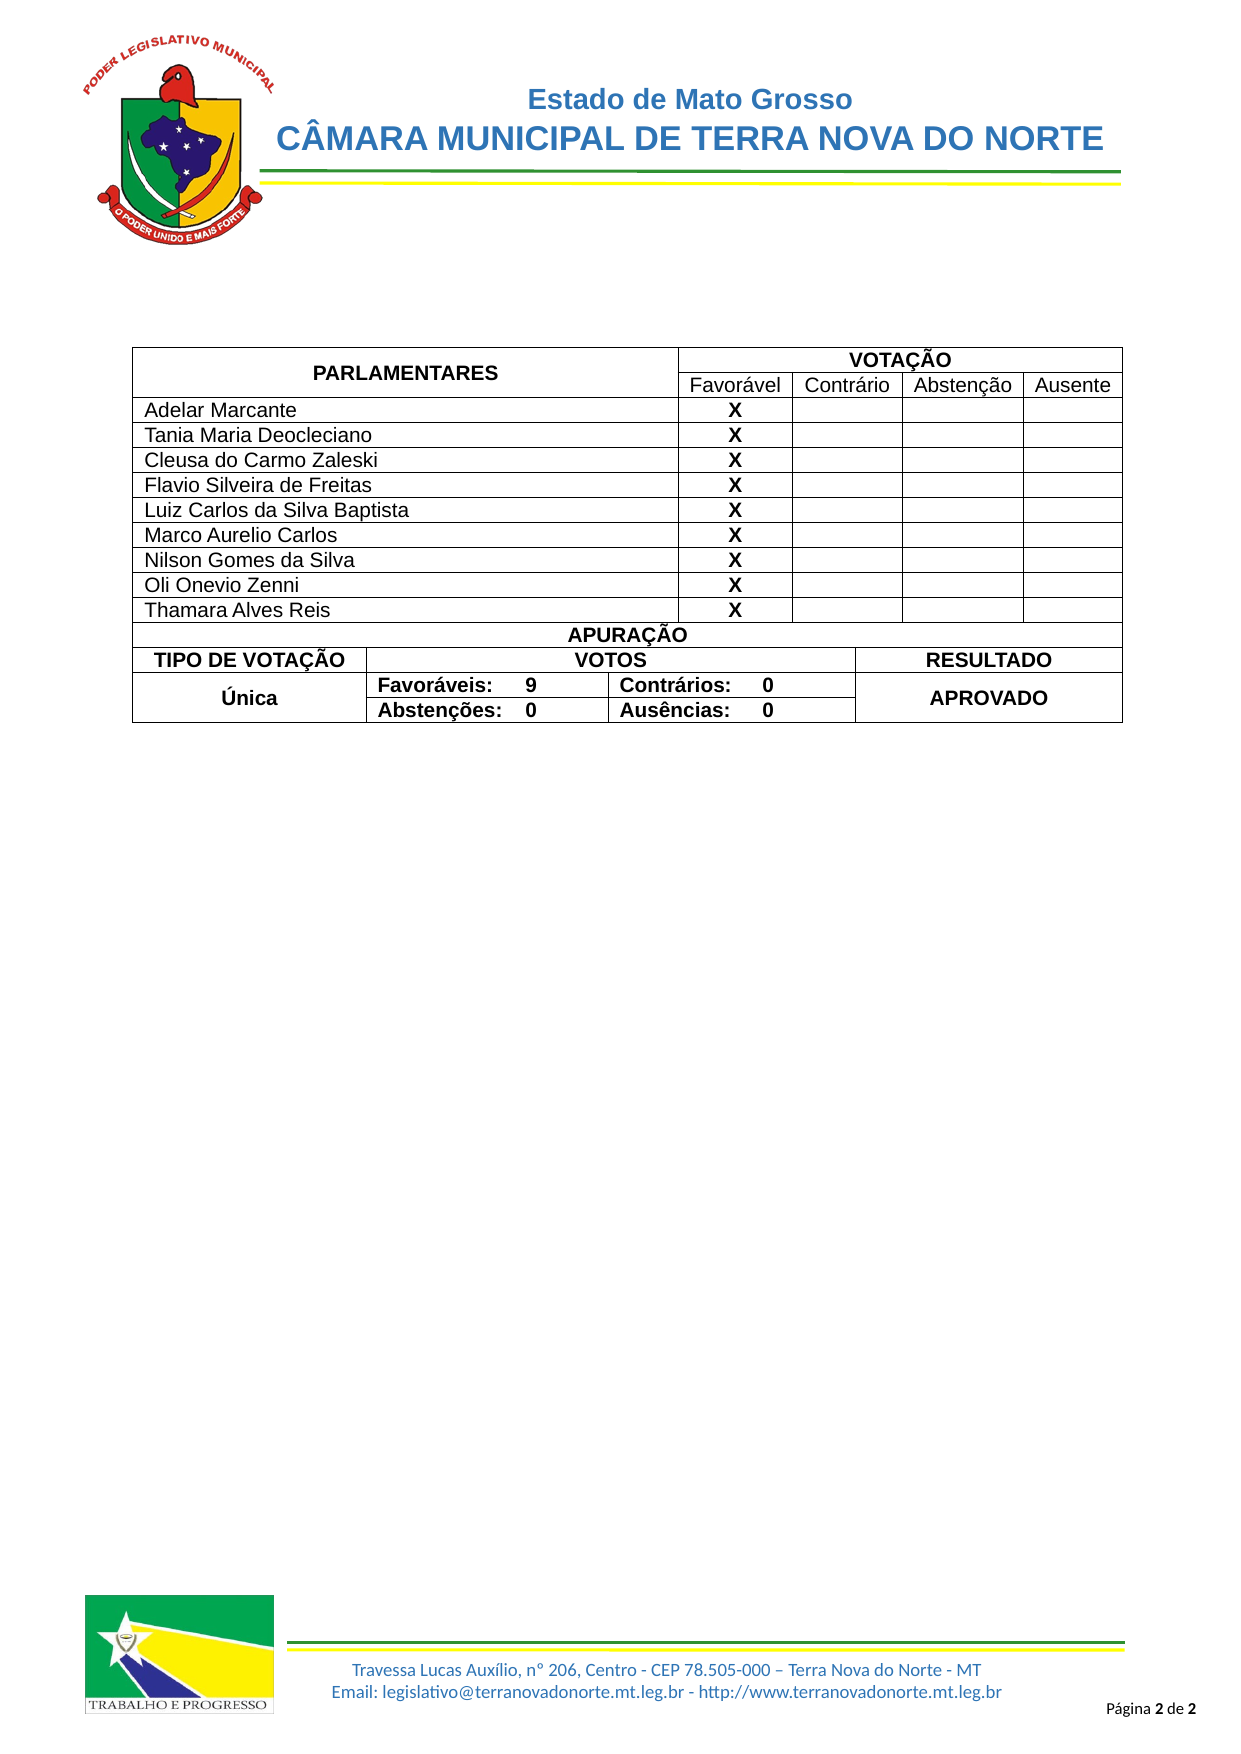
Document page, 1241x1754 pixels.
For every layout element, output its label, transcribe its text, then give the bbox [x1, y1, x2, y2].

table_cell Tania Maria Deocleciano [133, 423, 678, 447]
table_cell Luiz Carlos da Silva Baptista [133, 498, 678, 522]
table_cell [793, 523, 902, 547]
table_cell 0 [751, 698, 855, 722]
table_cell Contrários: [609, 673, 751, 697]
table_cell X [679, 598, 792, 622]
table_header VOTAÇÃO [679, 348, 1122, 372]
table_cell RESULTADO [856, 648, 1122, 672]
table_cell [903, 548, 1023, 572]
table_cell [1024, 598, 1122, 622]
picture [80, 30, 278, 247]
table_cell Nilson Gomes da Silva [133, 548, 678, 572]
table_cell X [679, 423, 792, 447]
table_cell [793, 573, 902, 597]
table_cell Favorável [679, 373, 792, 397]
table_cell 0 [514, 698, 608, 722]
table_cell [903, 423, 1023, 447]
table_cell [793, 448, 902, 472]
table_cell APROVADO [856, 673, 1122, 722]
table_cell X [679, 548, 792, 572]
table_cell Única [133, 673, 366, 722]
table_cell Flavio Silveira de Freitas [133, 473, 678, 497]
table_cell [1024, 548, 1122, 572]
table_cell [1024, 473, 1122, 497]
table_cell X [679, 473, 792, 497]
table_cell [1024, 448, 1122, 472]
table_cell VOTOS [367, 648, 855, 672]
table_cell [903, 498, 1023, 522]
table_cell Thamara Alves Reis [133, 598, 678, 622]
table_cell TIPO DE VOTAÇÃO [133, 648, 366, 672]
picture [85, 1595, 274, 1714]
table_cell [903, 598, 1023, 622]
table_cell 0 [751, 673, 855, 697]
table_cell Ausente [1024, 373, 1122, 397]
table_cell [793, 548, 902, 572]
table_cell [903, 448, 1023, 472]
table_cell X [679, 573, 792, 597]
table_cell [793, 473, 902, 497]
table_cell APURAÇÃO [133, 623, 1122, 647]
table_cell X [679, 523, 792, 547]
table_cell [1024, 498, 1122, 522]
table_cell [903, 573, 1023, 597]
table_cell [903, 398, 1023, 422]
table_cell [1024, 523, 1122, 547]
table_cell [903, 523, 1023, 547]
table_cell [793, 498, 902, 522]
table_cell X [679, 498, 792, 522]
table_cell [1024, 398, 1122, 422]
table_cell [1024, 573, 1122, 597]
table_cell X [679, 398, 792, 422]
table_cell [793, 598, 902, 622]
table_cell [903, 473, 1023, 497]
table_cell Abstenção [903, 373, 1023, 397]
table_cell 9 [514, 673, 608, 697]
table_cell Abstenções: [367, 698, 514, 722]
table_cell [793, 423, 902, 447]
table_cell Contrário [793, 373, 902, 397]
table_cell X [679, 448, 792, 472]
table_cell Ausências: [609, 698, 751, 722]
table_cell Adelar Marcante [133, 398, 678, 422]
table_header PARLAMENTARES [133, 348, 678, 397]
table_cell Marco Aurelio Carlos [133, 523, 678, 547]
table_cell [793, 398, 902, 422]
table_cell Cleusa do Carmo Zaleski [133, 448, 678, 472]
table_cell Oli Onevio Zenni [133, 573, 678, 597]
table_cell Favoráveis: [367, 673, 514, 697]
table_cell [1024, 423, 1122, 447]
